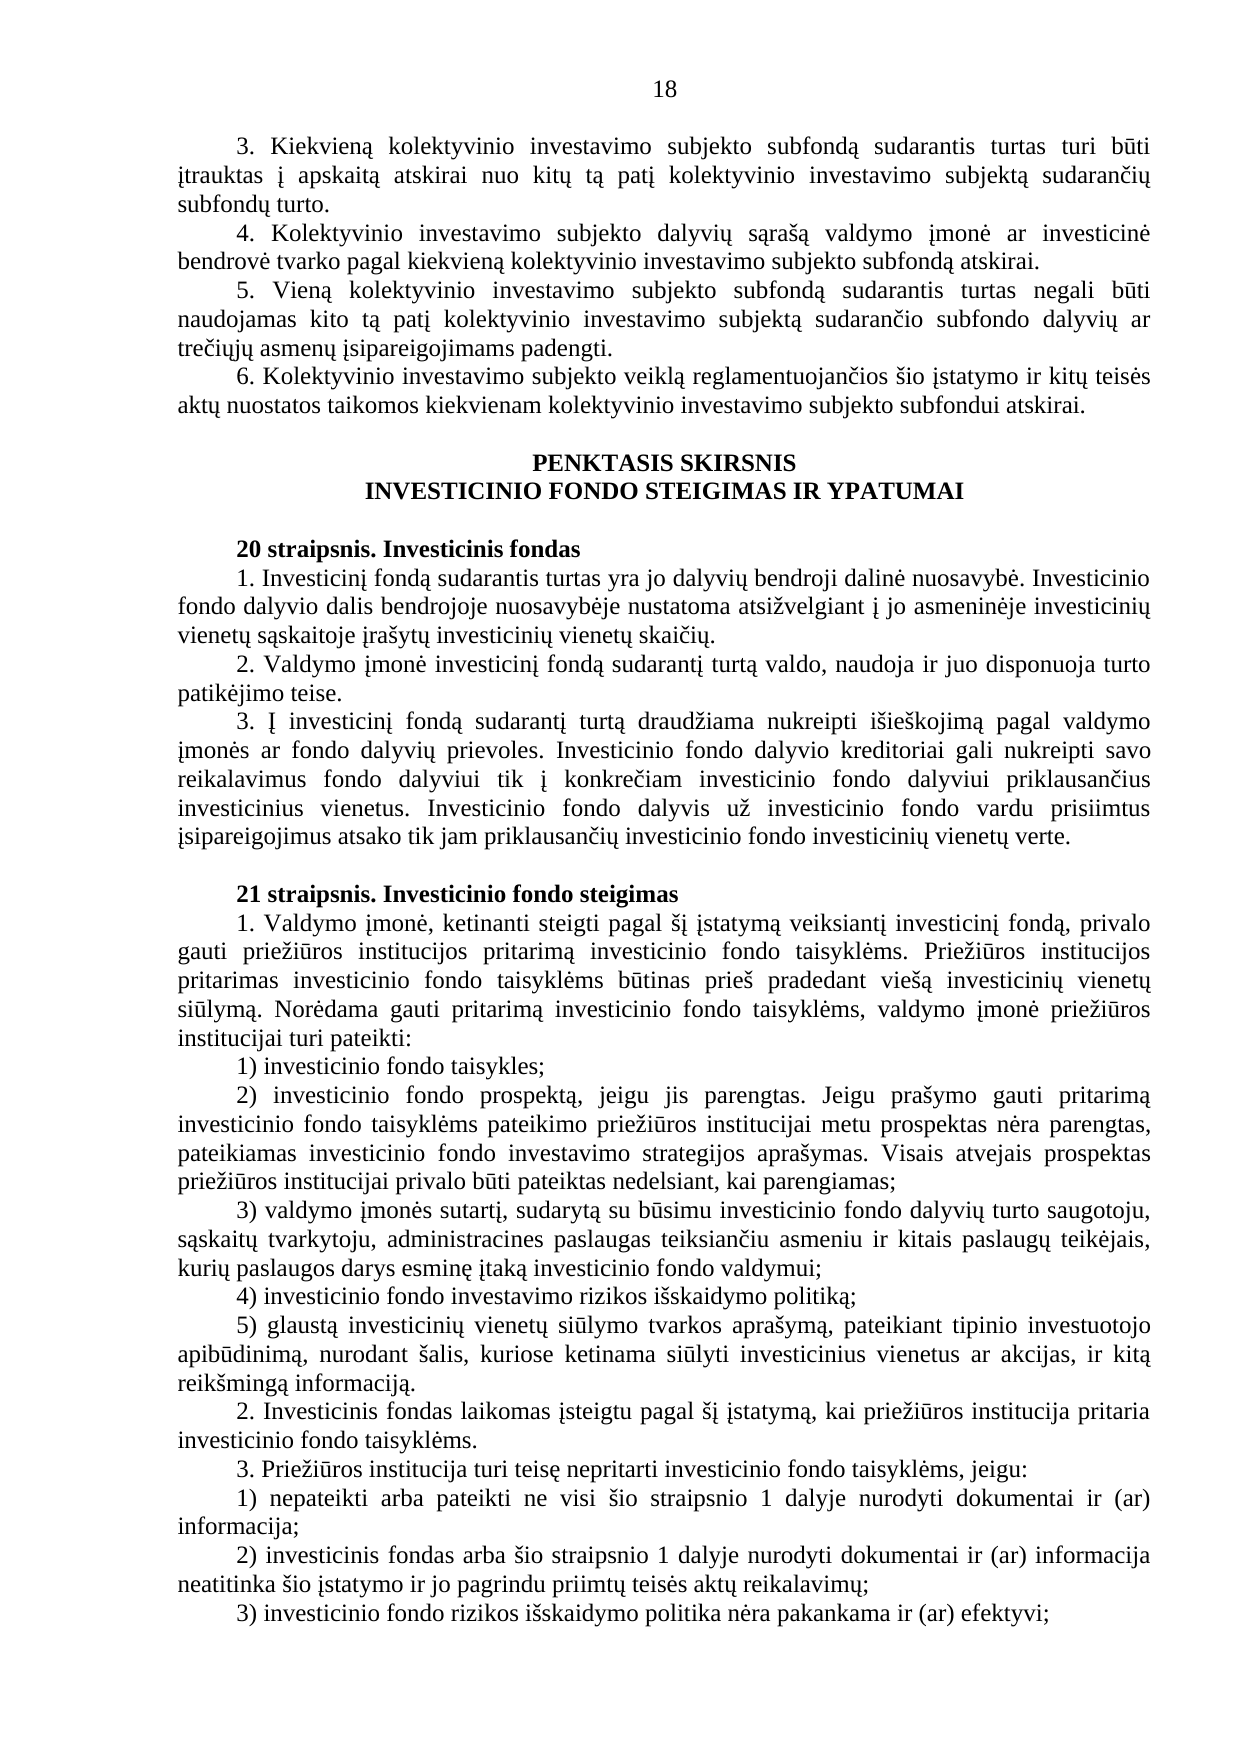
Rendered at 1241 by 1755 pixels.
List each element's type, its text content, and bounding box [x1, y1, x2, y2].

text 5) glaustą investicinių vienetų siūlymo tvarkos aprašymą, pateikiant tipinio investuotojo apibūdinimą, nurodant šalis, kuriose ketinama siūlyti investicinius vienetus ar akcijas, ir kitą reikšmingą informaciją. [177, 1310, 1152, 1396]
text INVESTICINIO FONDO STEIGIMAS IR YPATUMAI [177, 476, 1152, 505]
text 4) investicinio fondo investavimo rizikos išskaidymo politiką; [177, 1281, 1152, 1310]
text 5. Vieną kolektyvinio investavimo subjekto subfondą sudarantis turtas negali būti naudojamas kito tą patį kolektyvinio investavimo subjektą sudarančio subfondo dalyvių ar trečiųjų asmenų įsipareigojimams padengti. [177, 275, 1152, 361]
text 1) nepateikti arba pateikti ne visi šio straipsnio 1 dalyje nurodyti dokumentai ir (ar) informacija; [177, 1483, 1152, 1540]
text 3. Priežiūros institucija turi teisę nepritarti investicinio fondo taisyklėms, jeigu: [177, 1454, 1152, 1483]
text 2) investicinis fondas arba šio straipsnio 1 dalyje nurodyti dokumentai ir (ar) informacija neatitinka šio įstatymo ir jo pagrindu priimtų teisės aktų reikalavimų; [177, 1540, 1152, 1598]
text 4. Kolektyvinio investavimo subjekto dalyvių sąrašą valdymo įmonė ar investicinė bendrovė tvarko pagal kiekvieną kolektyvinio investavimo subjekto subfondą atskirai. [177, 218, 1152, 275]
text 6. Kolektyvinio investavimo subjekto veiklą reglamentuojančios šio įstatymo ir kitų teisės aktų nuostatos taikomos kiekvienam kolektyvinio investavimo subjekto subfondui atskirai. [177, 361, 1152, 419]
text 1. Investicinį fondą sudarantis turtas yra jo dalyvių bendroji dalinė nuosavybė. Investicinio fondo dalyvio dalis bendrojoje nuosavybėje nustatoma atsižvelgiant į jo asmeninėje investicinių vienetų sąskaitoje įrašytų investicinių vienetų skaičių. [177, 563, 1152, 649]
text 2. Investicinis fondas laikomas įsteigtu pagal šį įstatymą, kai priežiūros institucija pritaria investicinio fondo taisyklėms. [177, 1396, 1152, 1454]
text 21 straipsnis. Investicinio fondo steigimas [177, 879, 1152, 908]
text 1) investicinio fondo taisykles; [177, 1051, 1152, 1080]
text 3. Į investicinį fondą sudarantį turtą draudžiama nukreipti išieškojimą pagal valdymo įmonės ar fondo dalyvių prievoles. Investicinio fondo dalyvio kreditoriai gali nukreipti savo reikalavimus fondo dalyviui tik į konkrečiam investicinio fondo dalyviui priklausančius investicinius vienetus. Investicinio fondo dalyvis už investicinio fondo vardu prisiimtus įsipareigojimus atsako tik jam priklausančių investicinio fondo investicinių vienetų verte. [177, 706, 1152, 850]
text 1. Valdymo įmonė, ketinanti steigti pagal šį įstatymą veiksiantį investicinį fondą, privalo gauti priežiūros institucijos pritarimą investicinio fondo taisyklėms. Priežiūros institucijos pritarimas investicinio fondo taisyklėms būtinas prieš pradedant viešą investicinių vienetų siūlymą. Norėdama gauti pritarimą investicinio fondo taisyklėms, valdymo įmonė priežiūros institucijai turi pateikti: [177, 908, 1152, 1051]
text 3) valdymo įmonės sutartį, sudarytą su būsimu investicinio fondo dalyvių turto saugotoju, sąskaitų tvarkytoju, administracines paslaugas teiksiančiu asmeniu ir kitais paslaugų teikėjais, kurių paslaugos darys esminę įtaką investicinio fondo valdymui; [177, 1195, 1152, 1281]
text 2. Valdymo įmonė investicinį fondą sudarantį turtą valdo, naudoja ir juo disponuoja turto patikėjimo teise. [177, 649, 1152, 706]
text 3. Kiekvieną kolektyvinio investavimo subjekto subfondą sudarantis turtas turi būti įtrauktas į apskaitą atskirai nuo kitų tą patį kolektyvinio investavimo subjektą sudarančių subfondų turto. [177, 131, 1152, 218]
text 2) investicinio fondo prospektą, jeigu jis parengtas. Jeigu prašymo gauti pritarimą investicinio fondo taisyklėms pateikimo priežiūros institucijai metu prospektas nėra parengtas, pateikiamas investicinio fondo investavimo strategijos aprašymas. Visais atvejais prospektas priežiūros institucijai privalo būti pateiktas nedelsiant, kai parengiamas; [177, 1080, 1152, 1195]
text 3) investicinio fondo rizikos išskaidymo politika nėra pakankama ir (ar) efektyvi; [177, 1598, 1152, 1626]
text PENKTASIS SKIRSNIS [177, 448, 1152, 476]
text 20 straipsnis. Investicinis fondas [177, 534, 1152, 563]
